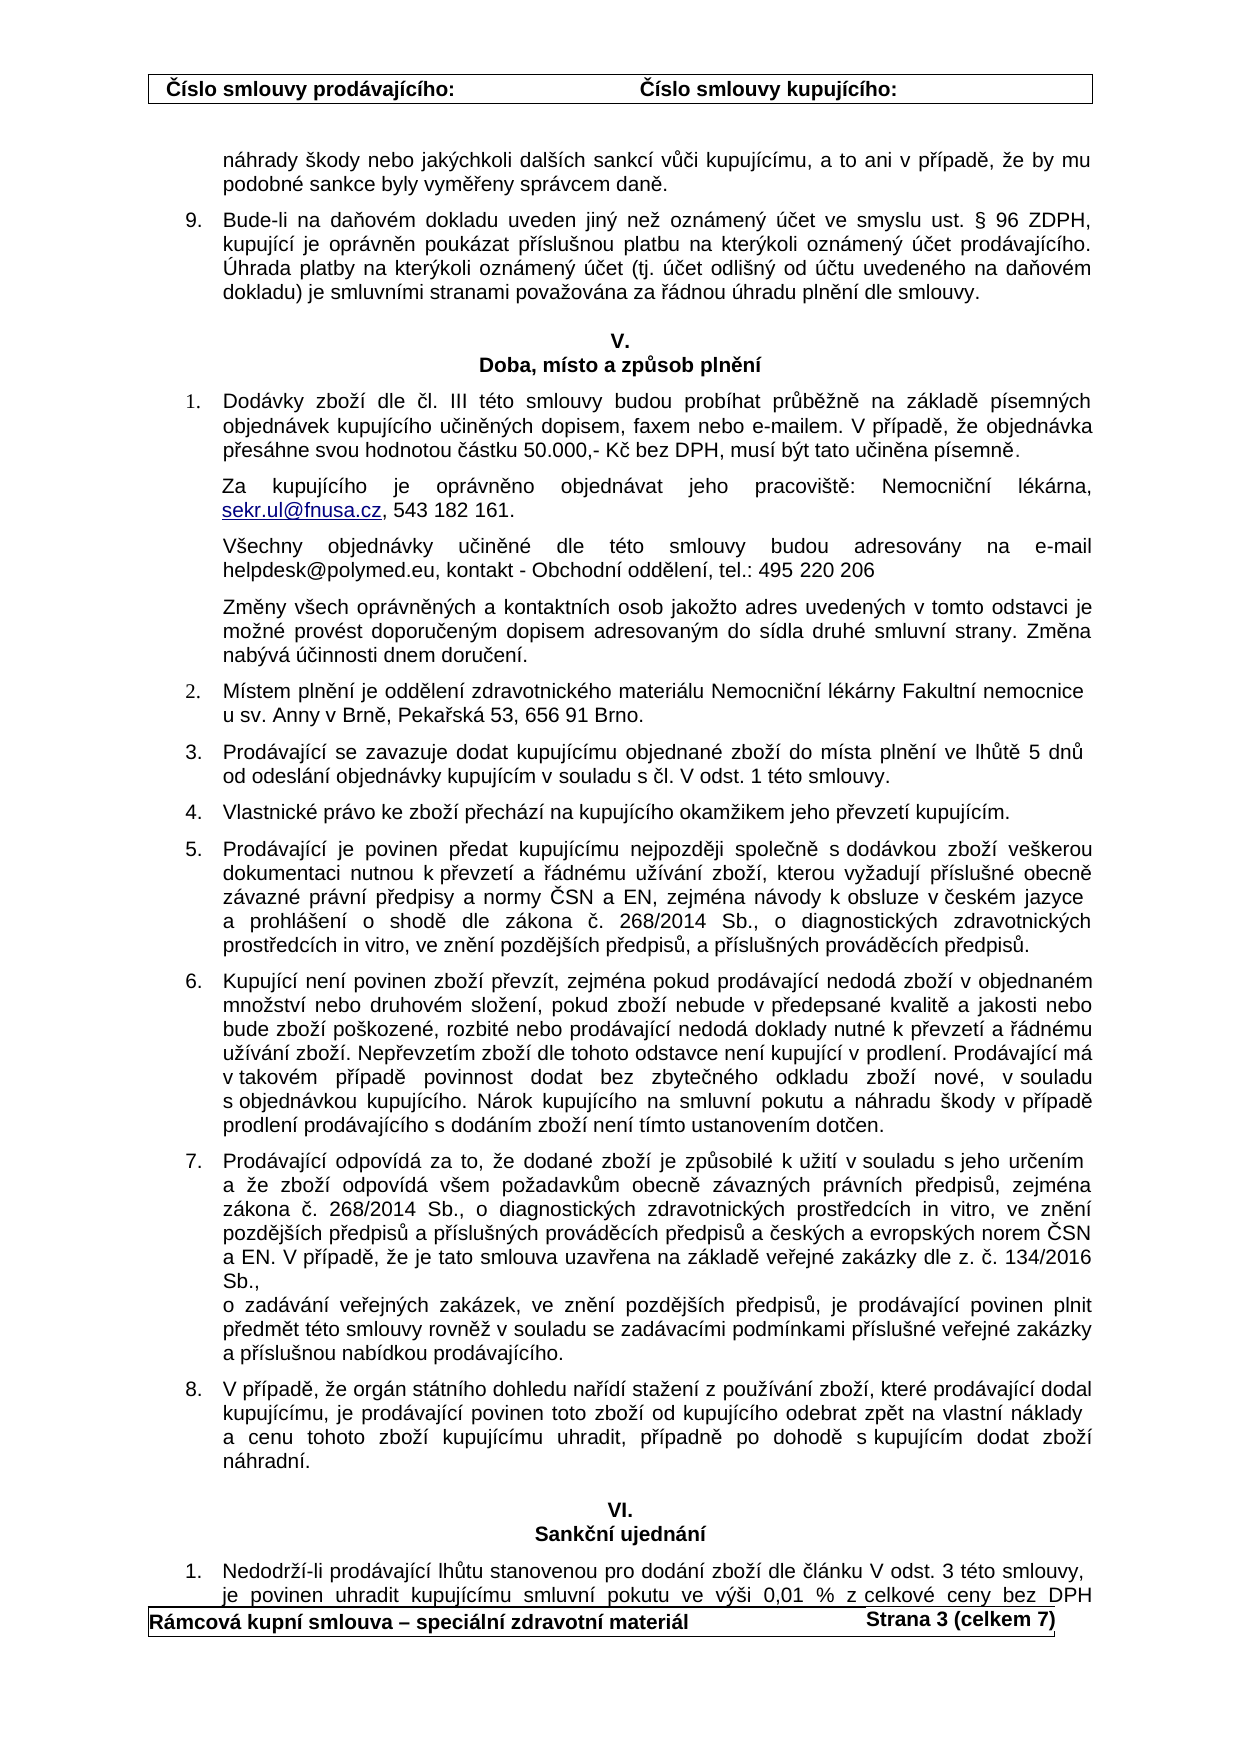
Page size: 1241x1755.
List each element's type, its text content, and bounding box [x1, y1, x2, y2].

subtitle Doba, místo a způsob plnění [148, 353, 1093, 377]
text VI. [148, 1498, 1093, 1522]
list Bude-li na daňovém dokladu uveden jiný než oznámený účet ve smyslu ust. § 96 ZDPH, kupující je oprávněn poukázat příslušnou platbu na kterýkoli oznámený účet prodávajícího. Úhrada platby na kterýkoli oznámený účet (tj. účet odlišný od účtu uvedeného na daňovém dokladu) je smluvními stranami považována za řádnou úhradu plnění dle smlouvy. [185, 208, 1093, 304]
list Prodávající je povinen předat kupujícímu nejpozději společně s dodávkou zboží veškerou dokumentaci nutnou k převzetí a řádnému užívání zboží, kterou vyžadují příslušné obecně závazné právní předpisy a normy ČSN a EN, zejména návody k obsluze v českém jazyce a prohlášení o shodě dle zákona č. 268/2014 Sb., o diagnostických zdravotnických prostředcích in vitro, ve znění pozdějších předpisů, a příslušných prováděcích předpisů. [185, 837, 1093, 956]
list Dodávky zboží dle čl. III této smlouvy budou probíhat průběžně na základě písemných objednávek kupujícího učiněných dopisem, faxem nebo e-mailem. V případě, že objednávka přesáhne svou hodnotou částku 50.000,- Kč bez DPH, musí být tato učiněna písemně. [185, 389, 1093, 461]
list náhrady škody nebo jakýchkoli dalších sankcí vůči kupujícímu, a to ani v případě, že by mu podobné sankce byly vyměřeny správcem daně. [185, 148, 1093, 196]
text Všechny objednávky učiněné dle této smlouvy budou adresovány na e-mail helpdesk@polymed.eu, kontakt - Obchodní oddělení, tel.: 495 220 206 [223, 534, 1093, 582]
list Nedodrží-li prodávající lhůtu stanovenou pro dodání zboží dle článku V odst. 3 této smlouvy, je povinen uhradit kupujícímu smluvní pokutu ve výši 0,01 % z celkové ceny bez DPH [185, 1558, 1093, 1606]
text Za kupujícího je oprávněno objednávat jeho pracoviště: Nemocniční lékárna, sekr.ul@fnusa.cz, 543 182 161. [222, 474, 1093, 522]
list Místem plnění je oddělení zdravotnického materiálu Nemocniční lékárny Fakultní nemocnice u sv. Anny v Brně, Pekařská 53, 656 91 Brno. [185, 679, 1093, 727]
list Vlastnické právo ke zboží přechází na kupujícího okamžikem jeho převzetí kupujícím. [185, 800, 1093, 824]
list Prodávající odpovídá za to, že dodané zboží je způsobilé k užití v souladu s jeho určením a že zboží odpovídá všem požadavkům obecně závazných právních předpisů, zejména zákona č. 268/2014 Sb., o diagnostických zdravotnických prostředcích in vitro, ve znění pozdějších předpisů a příslušných prováděcích předpisů a českých a evropských norem ČSN a EN. V případě, že je tato smlouva uzavřena na základě veřejné zakázky dle z. č. 134/2016 Sb., o zadávání veřejných zakázek, ve znění pozdějších předpisů, je prodávající povinen plnit předmět této smlouvy rovněž v souladu se zadávacími podmínkami příslušné veřejné zakázky a příslušnou nabídkou prodávajícího. [185, 1149, 1093, 1365]
list Kupující není povinen zboží převzít, zejména pokud prodávající nedodá zboží v objednaném množství nebo druhovém složení, pokud zboží nebude v předepsané kvalitě a jakosti nebo bude zboží poškozené, rozbité nebo prodávající nedodá doklady nutné k převzetí a řádnému užívání zboží. Nepřevzetím zboží dle tohoto odstavce není kupující v prodlení. Prodávající má v takovém případě povinnost dodat bez zbytečného odkladu zboží nové, v souladu s objednávkou kupujícího. Nárok kupujícího na smluvní pokutu a náhradu škody v případě prodlení prodávajícího s dodáním zboží není tímto ustanovením dotčen. [185, 969, 1093, 1137]
subtitle Sankční ujednání [148, 1522, 1093, 1546]
text V. [148, 329, 1093, 353]
list Prodávající se zavazuje dodat kupujícímu objednané zboží do místa plnění ve lhůtě 5 dnů od odeslání objednávky kupujícím v souladu s čl. V odst. 1 této smlouvy. [185, 740, 1093, 788]
text Změny všech oprávněných a kontaktních osob jakožto adres uvedených v tomto odstavci je možné provést doporučeným dopisem adresovaným do sídla druhé smluvní strany. Změna nabývá účinnosti dnem doručení. [223, 595, 1093, 667]
list V případě, že orgán státního dohledu nařídí stažení z používání zboží, které prodávající dodal kupujícímu, je prodávající povinen toto zboží od kupujícího odebrat zpět na vlastní náklady a cenu tohoto zboží kupujícímu uhradit, případně po dohodě s kupujícím dodat zboží náhradní. [185, 1377, 1093, 1473]
